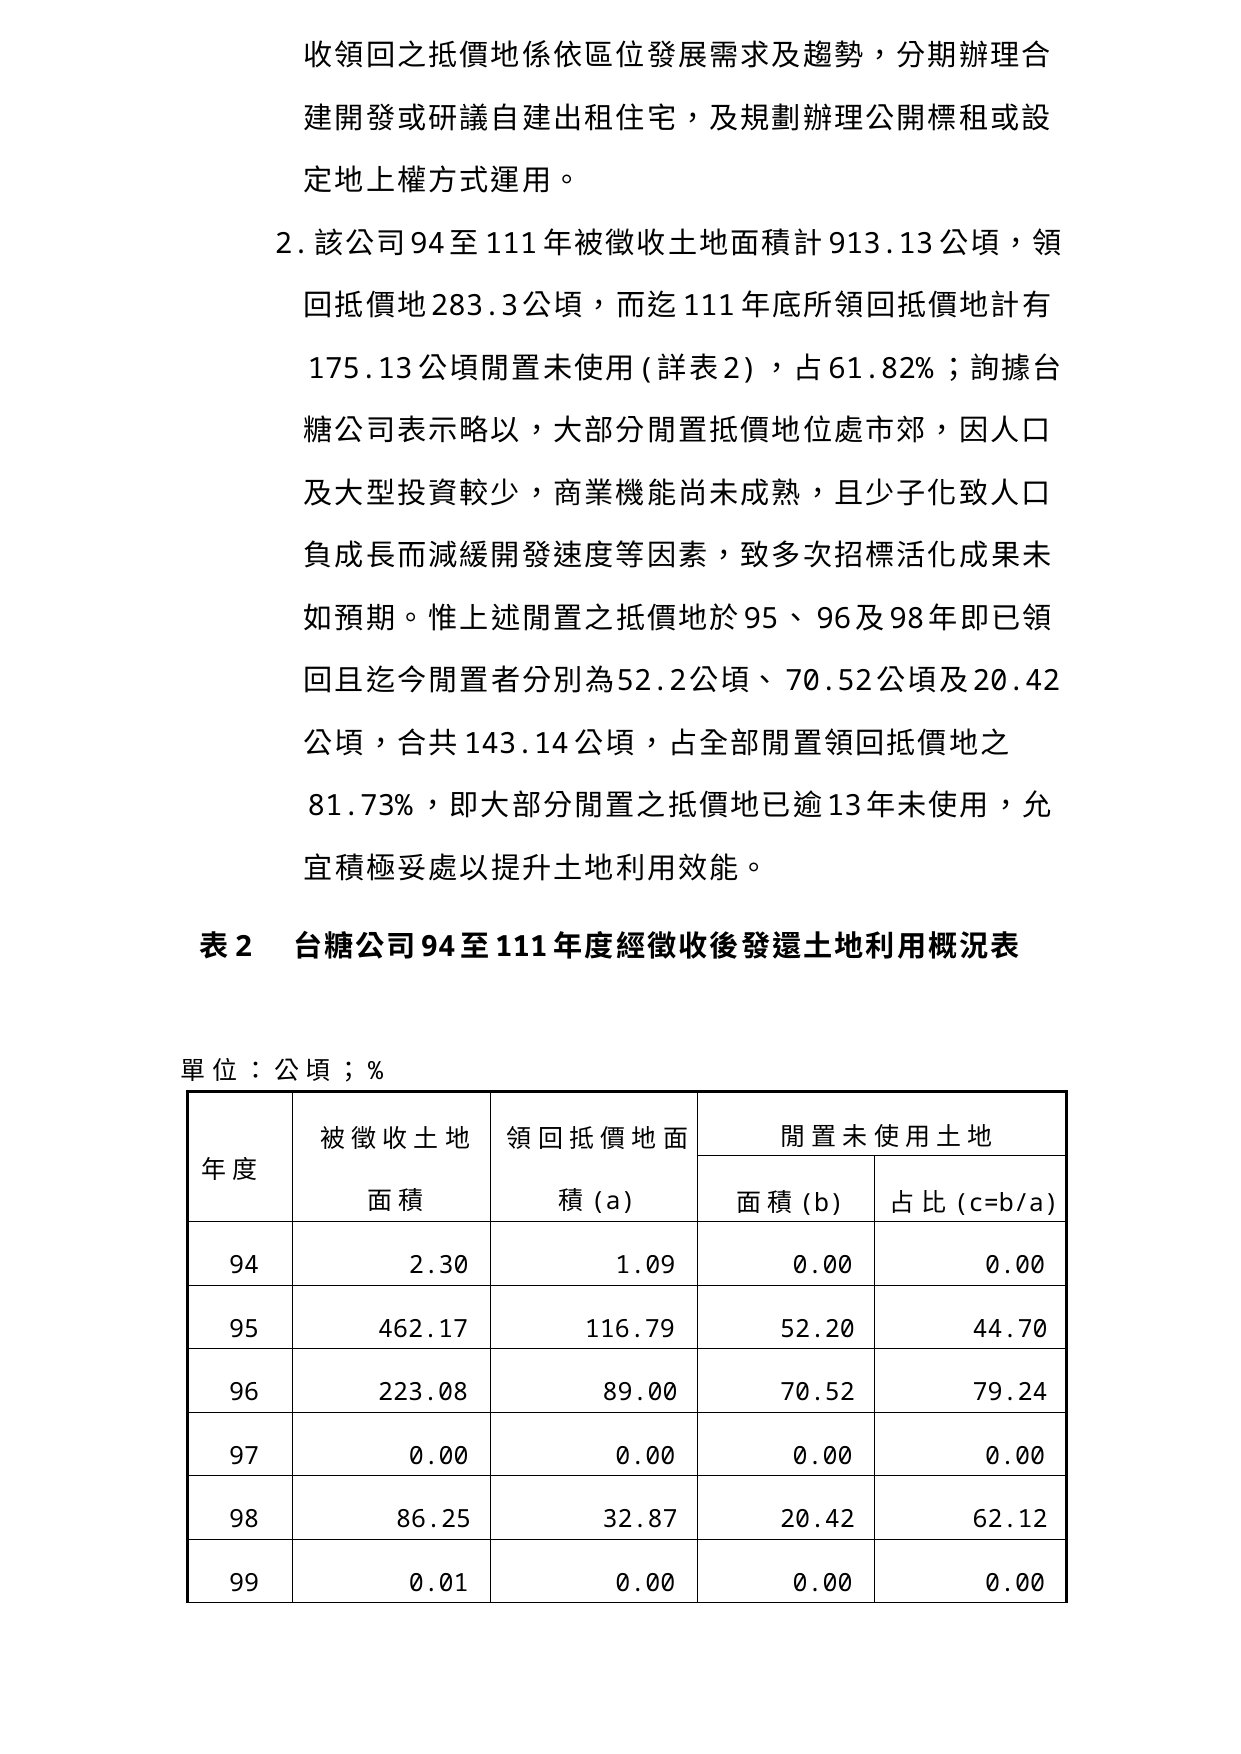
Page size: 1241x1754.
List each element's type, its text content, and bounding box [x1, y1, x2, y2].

table_cell 44.70 [875, 1286, 1065, 1348]
table_cell 0.00 [491, 1413, 697, 1475]
table_cell 98 [189, 1476, 292, 1539]
table_cell 52.20 [698, 1286, 874, 1348]
table_cell 0.00 [875, 1413, 1065, 1475]
table_cell 32.87 [491, 1476, 697, 1539]
table_header 年度 [189, 1093, 292, 1221]
table_cell 0.00 [698, 1540, 874, 1602]
table_cell 0.00 [698, 1222, 874, 1284]
table_cell 95 [189, 1286, 292, 1348]
table_cell 94 [189, 1222, 292, 1284]
table_header 領回抵價地面積(a) [491, 1093, 697, 1221]
table_cell 96 [189, 1349, 292, 1412]
table_cell 面積(b) [698, 1156, 874, 1221]
table_cell 116.79 [491, 1286, 697, 1348]
text 表2 台糖公司94至111年度經徵收後發還土地利用概況表 [177, 902, 1063, 965]
table_cell 0.00 [698, 1413, 874, 1475]
text 單位：公頃；% [177, 965, 1063, 1090]
table_header 被徵收土地面積 [293, 1093, 490, 1221]
table_cell 70.52 [698, 1349, 874, 1412]
table_cell 89.00 [491, 1349, 697, 1412]
table_cell 20.42 [698, 1476, 874, 1539]
table_cell 占比(c=b/a) [875, 1156, 1065, 1221]
table_cell 1.09 [491, 1222, 697, 1284]
table_cell 0.00 [875, 1540, 1065, 1602]
table_cell 86.25 [293, 1476, 490, 1539]
table_cell 0.00 [293, 1413, 490, 1475]
table_cell 79.24 [875, 1349, 1065, 1412]
table_cell 62.12 [875, 1476, 1065, 1539]
table_cell 99 [189, 1540, 292, 1602]
table_cell 0.00 [491, 1540, 697, 1602]
text 2.該公司94至111年被徵收土地面積計913.13公頃，領回抵價地283.3公頃，而迄111年底所領回抵價地計有175.13公頃閒置未使用(詳表2)，占61.82%；詢據台糖公司表示略以，大部分閒置抵價地位處市郊，因人口及大型投資較少，商業機能尚未成熟，且少子化致人口負成長而減緩開發速度等因素，致多次招標活化成果未如預期。惟上述閒置之抵價地於95、96及98年即已領回且迄今閒置者分別為52.2公頃、70.52公頃及20.42公頃，合共143.14公頃，占全部閒置領回抵價地之81.73%，即大部分閒置之抵價地已逾13年未使用，允宜積極妥處以提升土地利用效能。 [266, 199, 1063, 886]
table_cell 0.00 [875, 1222, 1065, 1284]
table_cell 223.08 [293, 1349, 490, 1412]
table_header 閒置未使用土地 [698, 1093, 1065, 1155]
text 1.按政府基於土地整體開發利用，帶動地方經濟成長及提升國家競爭力，透過區段徵收方式以取得公共設施用地，施作相關公共工程以加速公共建設之興建，並使土地所有權人共享開發效益；而台糖公司配合政策參與區段徵收領回之抵價地係依區位發展需求及趨勢，分期辦理合建開發或研議自建出租住宅，及規劃辦理公開標租或設定地上權方式運用。 [266, 11, 1063, 199]
table_cell 462.17 [293, 1286, 490, 1348]
table_cell 0.01 [293, 1540, 490, 1602]
table_cell 2.30 [293, 1222, 490, 1284]
table_cell 97 [189, 1413, 292, 1475]
